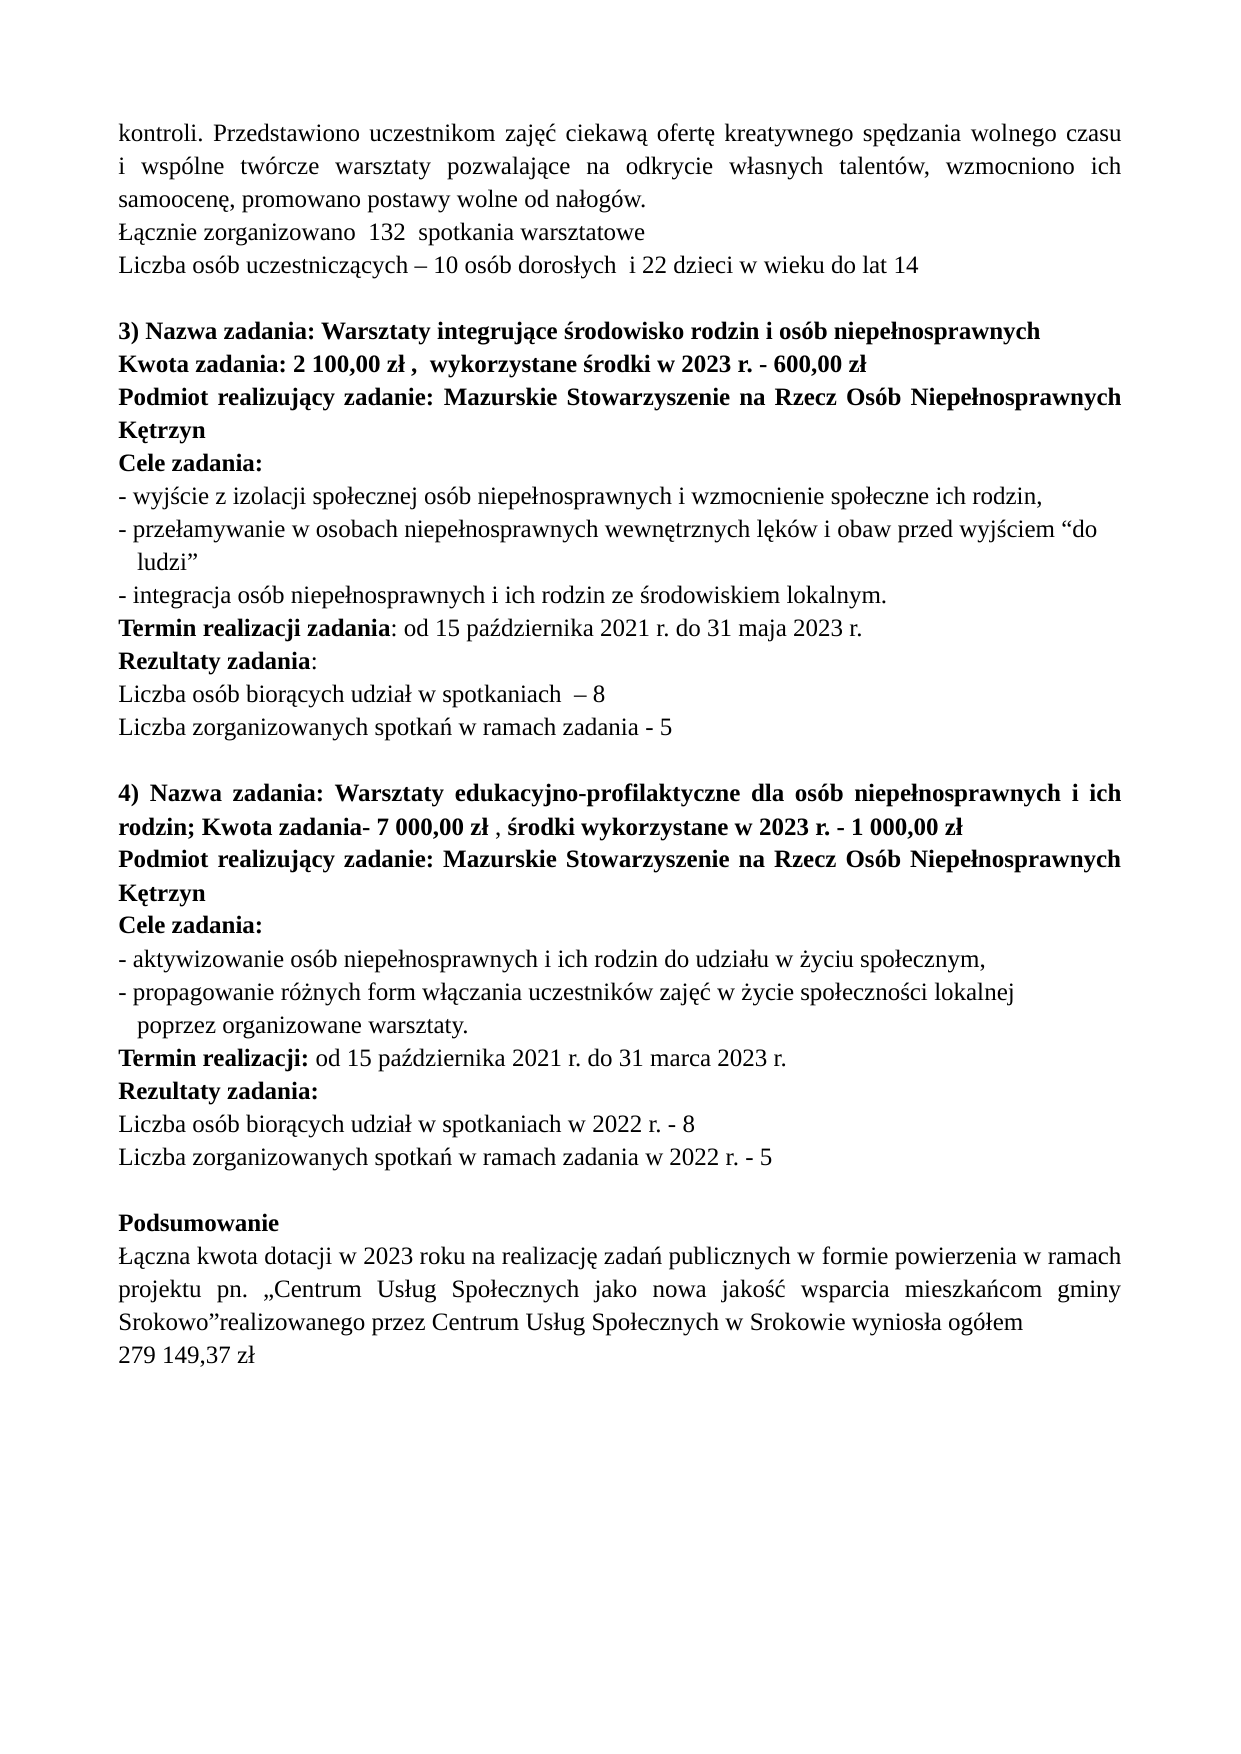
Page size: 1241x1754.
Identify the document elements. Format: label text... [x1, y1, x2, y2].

text Termin realizacji zadania: od 15 października 2021 r. do 31 maja 2023 r. [118, 613, 1122, 642]
text Cele zadania: [118, 448, 1122, 477]
text - integracja osób niepełnosprawnych i ich rodzin ze środowiskiem lokalnym. [118, 580, 1122, 609]
text Podmiot realizujący zadanie: Mazurskie Stowarzyszenie na Rzecz Osób Niepełnosprawnych Kętrzyn [118, 844, 1122, 906]
text kontroli. Przedstawiono uczestnikom zajęć ciekawą ofertę kreatywnego spędzania wolnego czasu i wspólne twórcze warsztaty pozwalające na odkrycie własnych talentów, wzmocniono ich samoocenę, promowano postawy wolne od nałogów. [118, 118, 1122, 213]
text Liczba osób biorących udział w spotkaniach w 2022 r. - 8 [118, 1109, 1122, 1137]
text Termin realizacji: od 15 października 2021 r. do 31 marca 2023 r. [118, 1043, 1122, 1071]
text Liczba zorganizowanych spotkań w ramach zadania w 2022 r. - 5 [118, 1142, 1122, 1171]
text ludzi” [118, 547, 1122, 576]
text 279 149,37 zł [118, 1340, 1122, 1369]
text Liczba osób uczestniczących – 10 osób dorosłych i 22 dzieci w wieku do lat 14 [118, 250, 1122, 279]
text Łącznie zorganizowano 132 spotkania warsztatowe [118, 217, 1122, 246]
text poprzez organizowane warsztaty. [118, 1010, 1122, 1038]
text - aktywizowanie osób niepełnosprawnych i ich rodzin do udziału w życiu społecznym, [118, 944, 1122, 972]
text Kwota zadania: 2 100,00 zł , wykorzystane środki w 2023 r. - 600,00 zł [118, 349, 1122, 378]
text 4) Nazwa zadania: Warsztaty edukacyjno-profilaktyczne dla osób niepełnosprawnych i ich rodzin; Kwota zadania- 7 000,00 zł , środki wykorzystane w 2023 r. - 1 000,00 zł [118, 778, 1122, 840]
text Cele zadania: [118, 911, 1122, 939]
text - wyjście z izolacji społecznej osób niepełnosprawnych i wzmocnienie społeczne ich rodzin, [118, 481, 1122, 510]
text Podmiot realizujący zadanie: Mazurskie Stowarzyszenie na Rzecz Osób Niepełnosprawnych Kętrzyn [118, 382, 1122, 444]
text Podsumowanie [118, 1208, 1122, 1237]
text 3) Nazwa zadania: Warsztaty integrujące środowisko rodzin i osób niepełnosprawnych [118, 316, 1122, 345]
text Łączna kwota dotacji w 2023 roku na realizację zadań publicznych w formie powierzenia w ramach projektu pn. „Centrum Usług Społecznych jako nowa jakość wsparcia mieszkańcom gminy Srokowo”realizowanego przez Centrum Usług Społecznych w Srokowie wyniosła ogółem [118, 1241, 1122, 1336]
text Rezultaty zadania: [118, 646, 1122, 675]
text Liczba osób biorących udział w spotkaniach – 8 [118, 679, 1122, 708]
text Rezultaty zadania: [118, 1076, 1122, 1104]
text - przełamywanie w osobach niepełnosprawnych wewnętrznych lęków i obaw przed wyjściem “do [118, 514, 1122, 543]
text Liczba zorganizowanych spotkań w ramach zadania - 5 [118, 712, 1122, 741]
text - propagowanie różnych form włączania uczestników zajęć w życie społeczności lokalnej [118, 977, 1122, 1005]
